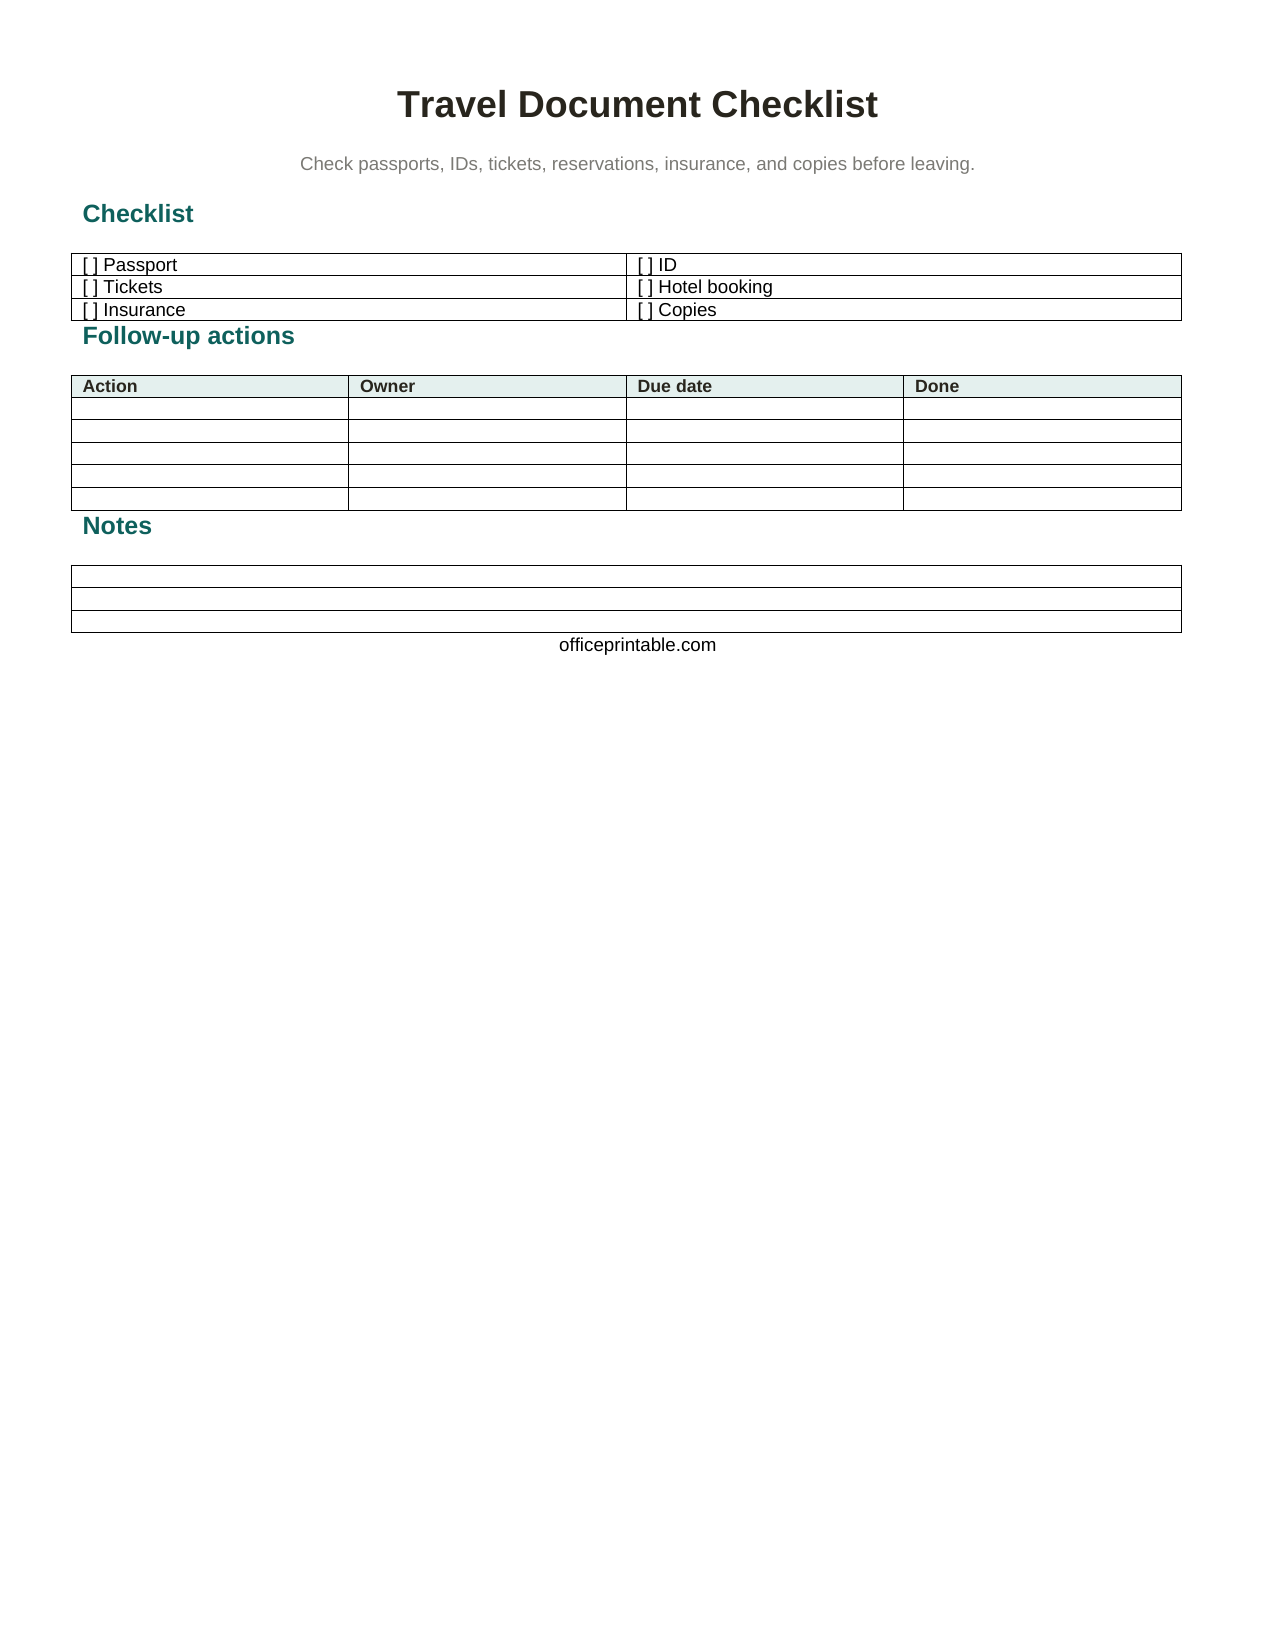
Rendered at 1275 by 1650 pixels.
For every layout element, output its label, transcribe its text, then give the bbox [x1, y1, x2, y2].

table_cell [349, 443, 626, 464]
table_header Due date [627, 376, 903, 397]
table_cell [904, 465, 1181, 487]
table_cell [627, 488, 903, 509]
text Travel Document Checklist [82, 82, 1192, 126]
table_cell [72, 443, 348, 464]
table_cell [72, 398, 348, 419]
table_cell [ ] Tickets [72, 276, 626, 298]
table_cell [904, 398, 1181, 419]
table_cell [349, 465, 626, 487]
table_header [72, 566, 1181, 587]
table_cell [627, 398, 903, 419]
table_cell [904, 443, 1181, 464]
table_cell [349, 488, 626, 509]
table_cell [72, 465, 348, 487]
table_cell [627, 443, 903, 464]
table_cell [349, 398, 626, 419]
table_cell [ ] Hotel booking [627, 276, 1181, 298]
table_header [ ] ID [627, 254, 1181, 275]
text Notes [82, 511, 1192, 539]
text Follow-up actions [82, 321, 1192, 350]
table_cell [ ] Copies [627, 299, 1181, 320]
table_cell [904, 420, 1181, 442]
table_cell [627, 420, 903, 442]
text Check passports, IDs, tickets, reservations, insurance, and copies before leaving. [82, 153, 1192, 174]
text Checklist [82, 198, 1192, 227]
table_cell [627, 465, 903, 487]
table_header Action [72, 376, 348, 397]
table_cell [72, 588, 1181, 610]
text officeprintable.com [82, 633, 1192, 655]
table_cell [72, 611, 1181, 632]
table_header Owner [349, 376, 626, 397]
table_cell [72, 420, 348, 442]
table_cell [904, 488, 1181, 509]
table_cell [ ] Insurance [72, 299, 626, 320]
table_header [ ] Passport [72, 254, 626, 275]
table_header Done [904, 376, 1181, 397]
table_cell [349, 420, 626, 442]
table_cell [72, 488, 348, 509]
